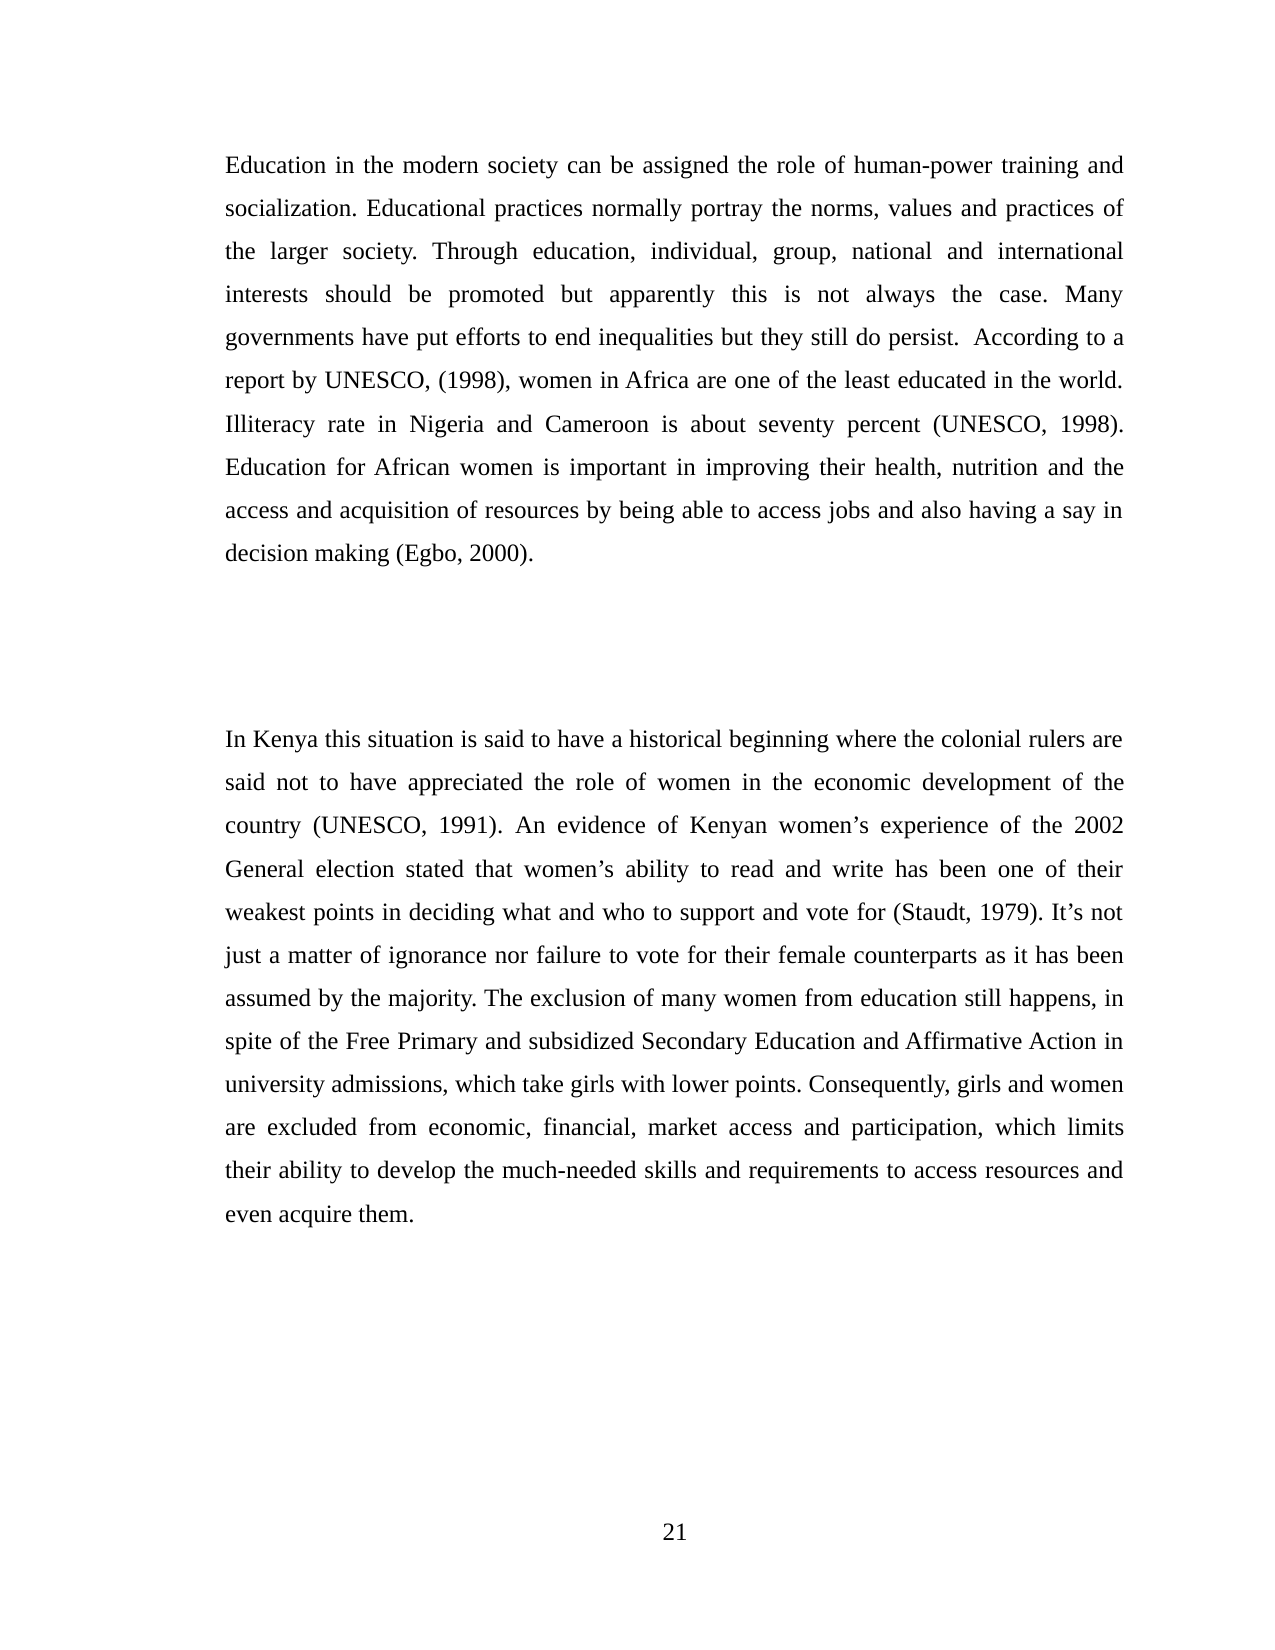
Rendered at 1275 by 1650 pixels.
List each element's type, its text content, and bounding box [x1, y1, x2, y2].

text In Kenya this situation is said to have a historical beginning where the colonial rulers are said not to have appreciated the role of women in the economic development of the country (UNESCO, 1991). An evidence of Kenyan women’s experience of the 2002 General election stated that women’s ability to read and write has been one of their weakest points in deciding what and who to support and vote for (Staudt, 1979). It’s not just a matter of ignorance nor failure to vote for their female counterparts as it has been assumed by the majority. The exclusion of many women from education still happens, in spite of the Free Primary and subsidized Secondary Education and Affirmative Action in university admissions, which take girls with lower points. Consequently, girls and women are excluded from economic, financial, market access and participation, which limits their ability to develop the much-needed skills and requirements to access resources and even acquire them. [225, 724, 1125, 1227]
text Education in the modern society can be assigned the role of human-power training and socialization. Educational practices normally portray the norms, values and practices of the larger society. Through education, individual, group, national and international interests should be promoted but apparently this is not always the case. Many governments have put efforts to end inequalities but they still do persist. According to a report by UNESCO, (1998), women in Africa are one of the least educated in the world. Illiteracy rate in Nigeria and Cameroon is about seventy percent (UNESCO, 1998). Education for African women is important in improving their health, nutrition and the access and acquisition of resources by being able to access jobs and also having a say in decision making (Egbo, 2000). [225, 150, 1125, 567]
